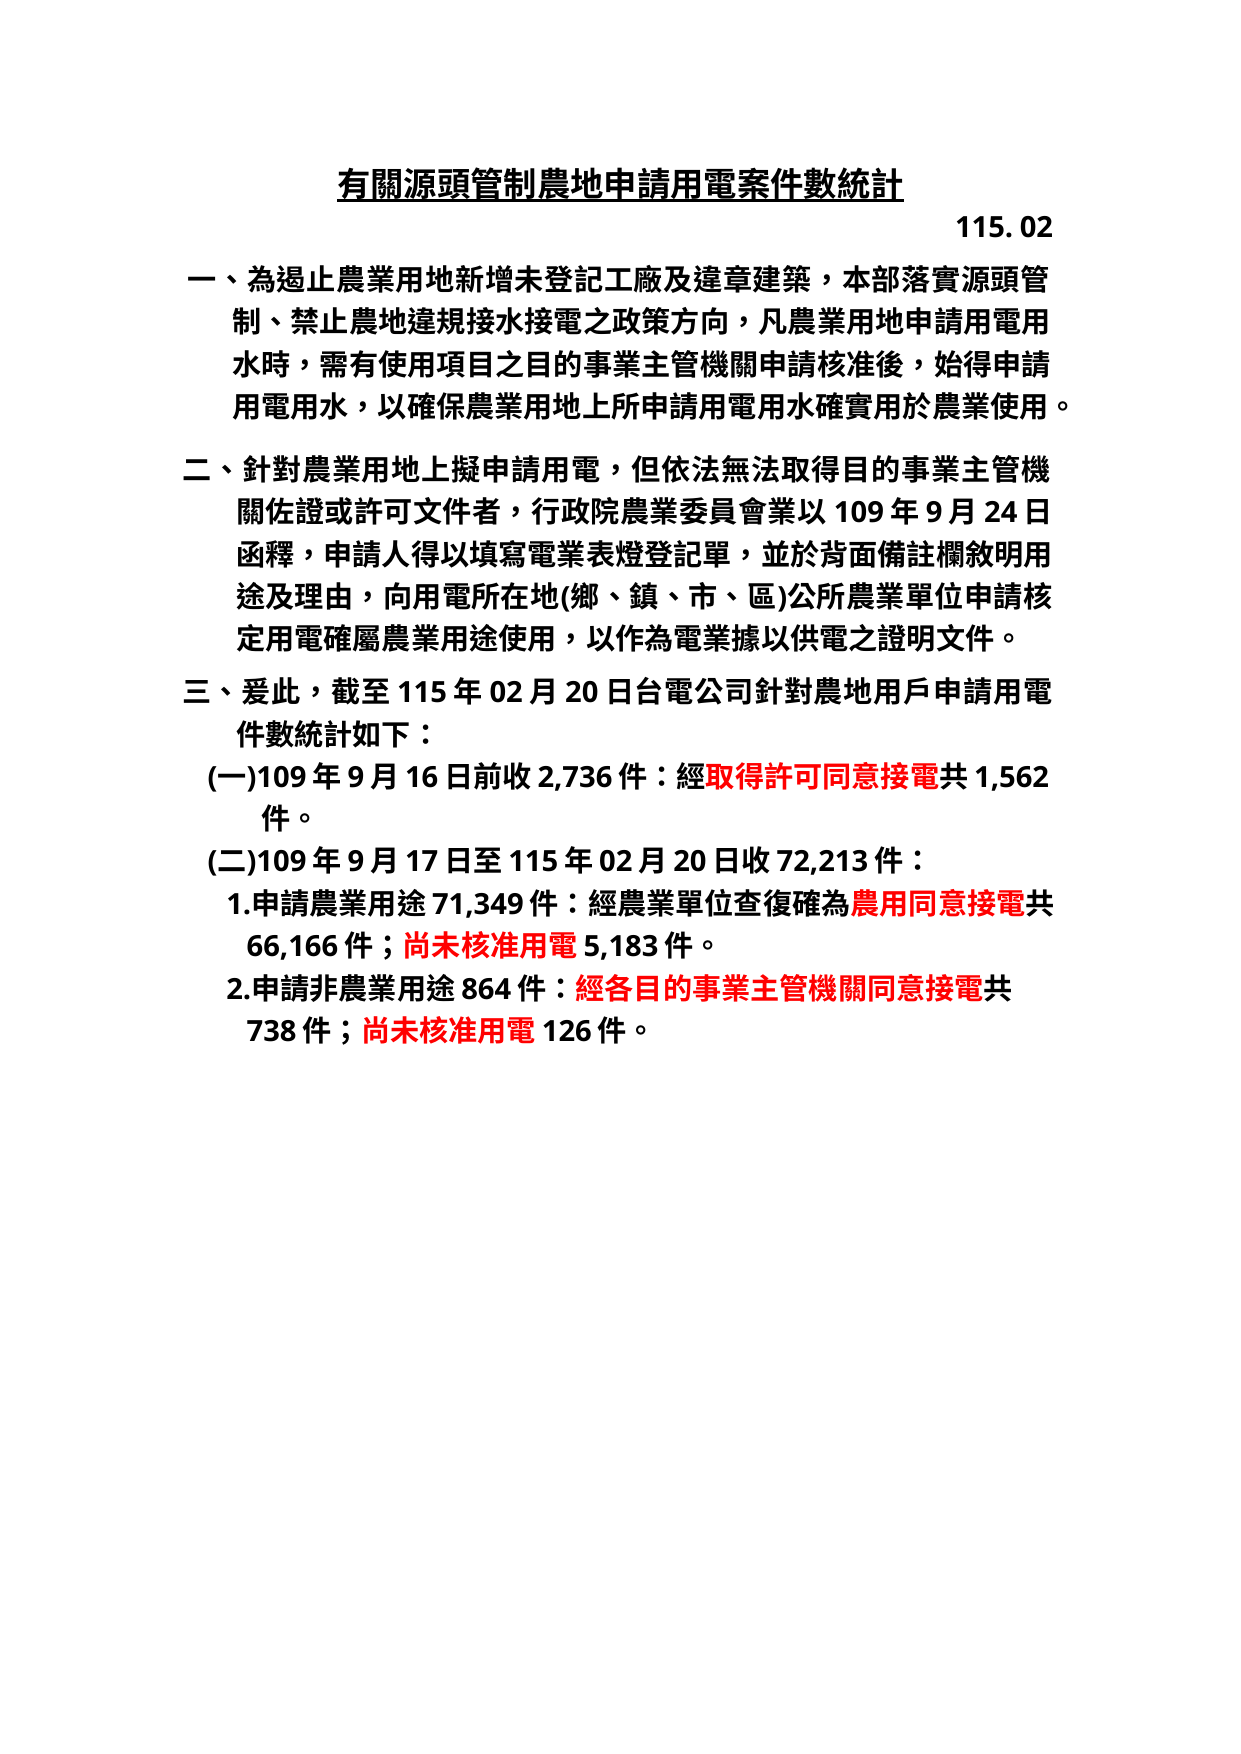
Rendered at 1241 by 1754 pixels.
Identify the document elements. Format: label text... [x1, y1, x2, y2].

text 2.申請非農業用途864件：經各目的事業主管機關同意接電共738件；尚未核准用電126件。 [226, 965, 1053, 1050]
text 1.申請農業用途71,349件：經農業單位查復確為農用同意接電共66,166件；尚未核准用電5,183件。 [226, 880, 1059, 965]
text 二、針對農業用地上擬申請用電，但依法無法取得目的事業主管機關佐證或許可文件者，行政院農業委員會業以109年9月24日函釋，申請人得以填寫電業表燈登記單，並於背面備註欄敘明用途及理由，向用電所在地(鄉、鎮、市、區)公所農業單位申請核定用電確屬農業用途使用，以作為電業據以供電之證明文件。 [182, 447, 1053, 658]
text 三、爰此，截至115年02月20日台電公司針對農地用戶申請用電件數統計如下： [182, 669, 1053, 753]
text 一、為遏止農業用地新增未登記工廠及違章建築，本部落實源頭管制、禁止農地違規接水接電之政策方向，凡農業用地申請用電用水時，需有使用項目之目的事業主管機關申請核准後，始得申請用電用水，以確保農業用地上所申請用電用水確實用於農業使用。 [187, 257, 1053, 426]
text (一)109年9月16日前收2,736件：經取得許可同意接電共1,562件。 [207, 753, 1073, 838]
text 115. 02 [187, 206, 1053, 246]
text (二)109年9月17日至115年02月20日收72,213件： [207, 838, 1053, 880]
text 有關源頭管制農地申請用電案件數統計 [187, 158, 1053, 206]
